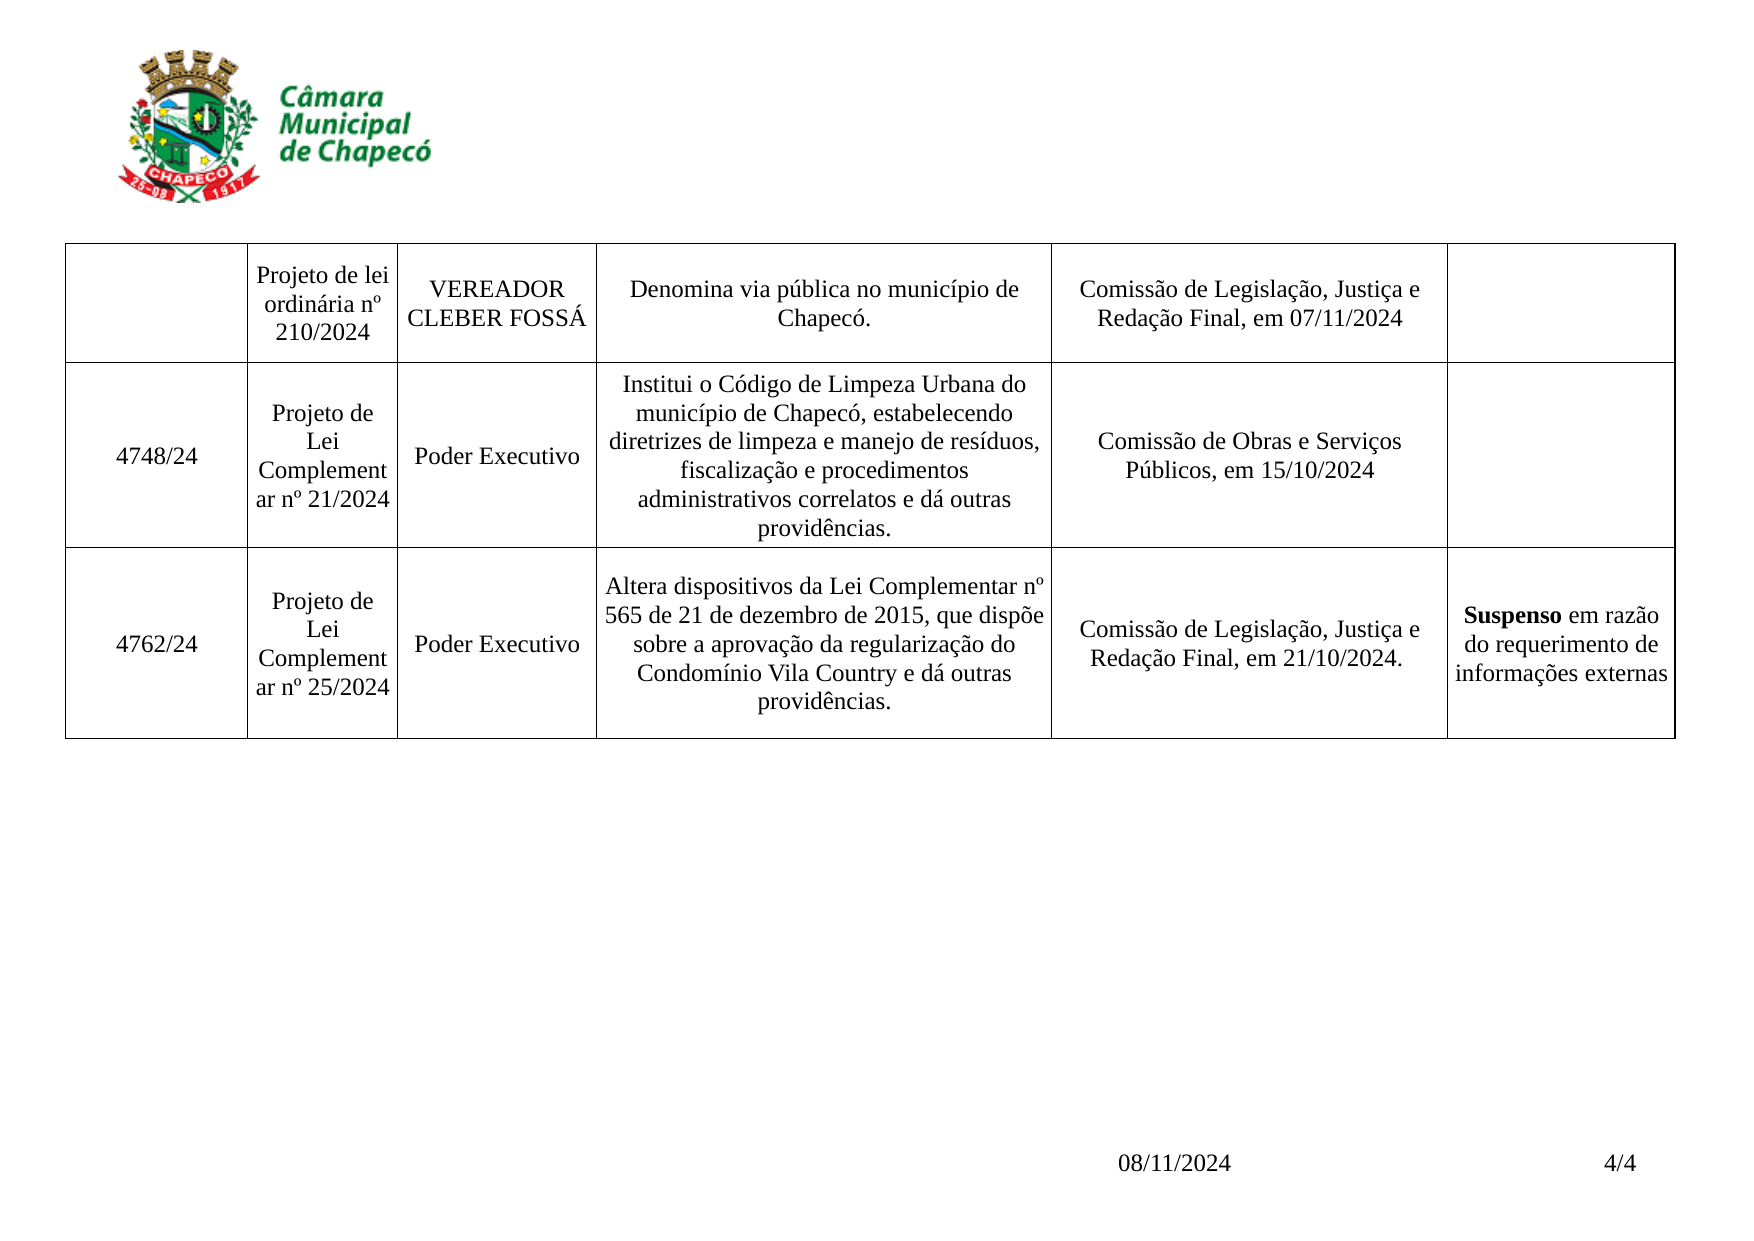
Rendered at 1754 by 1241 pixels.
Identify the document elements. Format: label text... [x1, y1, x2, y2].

picture [118, 50, 431, 203]
table_cell 4762/24 [66, 548, 247, 738]
table_cell Projeto de Lei Complementar nº 21/2024 [248, 363, 397, 547]
table_cell [1448, 363, 1674, 547]
table_cell [66, 244, 247, 362]
table_cell Poder Executivo [398, 548, 596, 738]
table_cell [1448, 244, 1674, 362]
table_cell Poder Executivo [398, 363, 596, 547]
table_cell Projeto de Lei Complementar nº 25/2024 [248, 548, 397, 738]
table_cell Projeto de lei ordinária nº 210/2024 [248, 244, 397, 362]
table_cell Comissão de Legislação, Justiça e Redação Final, em 07/11/2024 [1052, 244, 1447, 362]
table_cell Institui o Código de Limpeza Urbana do município de Chapecó, estabelecendo diretrizes de limpeza e manejo de resíduos, fiscalização e procedimentos administrativos correlatos e dá outras providências. [597, 363, 1051, 547]
table_cell 4748/24 [66, 363, 247, 547]
table_cell Comissão de Legislação, Justiça e Redação Final, em 21/10/2024. [1052, 548, 1447, 738]
table_cell VEREADOR CLEBER FOSSÁ [398, 244, 596, 362]
table_cell Comissão de Obras e Serviços Públicos, em 15/10/2024 [1052, 363, 1447, 547]
table_cell Denomina via pública no município de Chapecó. [597, 244, 1051, 362]
table_cell Suspenso em razão do requerimento de informações externas [1448, 548, 1674, 738]
table_cell Altera dispositivos da Lei Complementar nº 565 de 21 de dezembro de 2015, que dispõe sobre a aprovação da regularização do Condomínio Vila Country e dá outras providências. [597, 548, 1051, 738]
